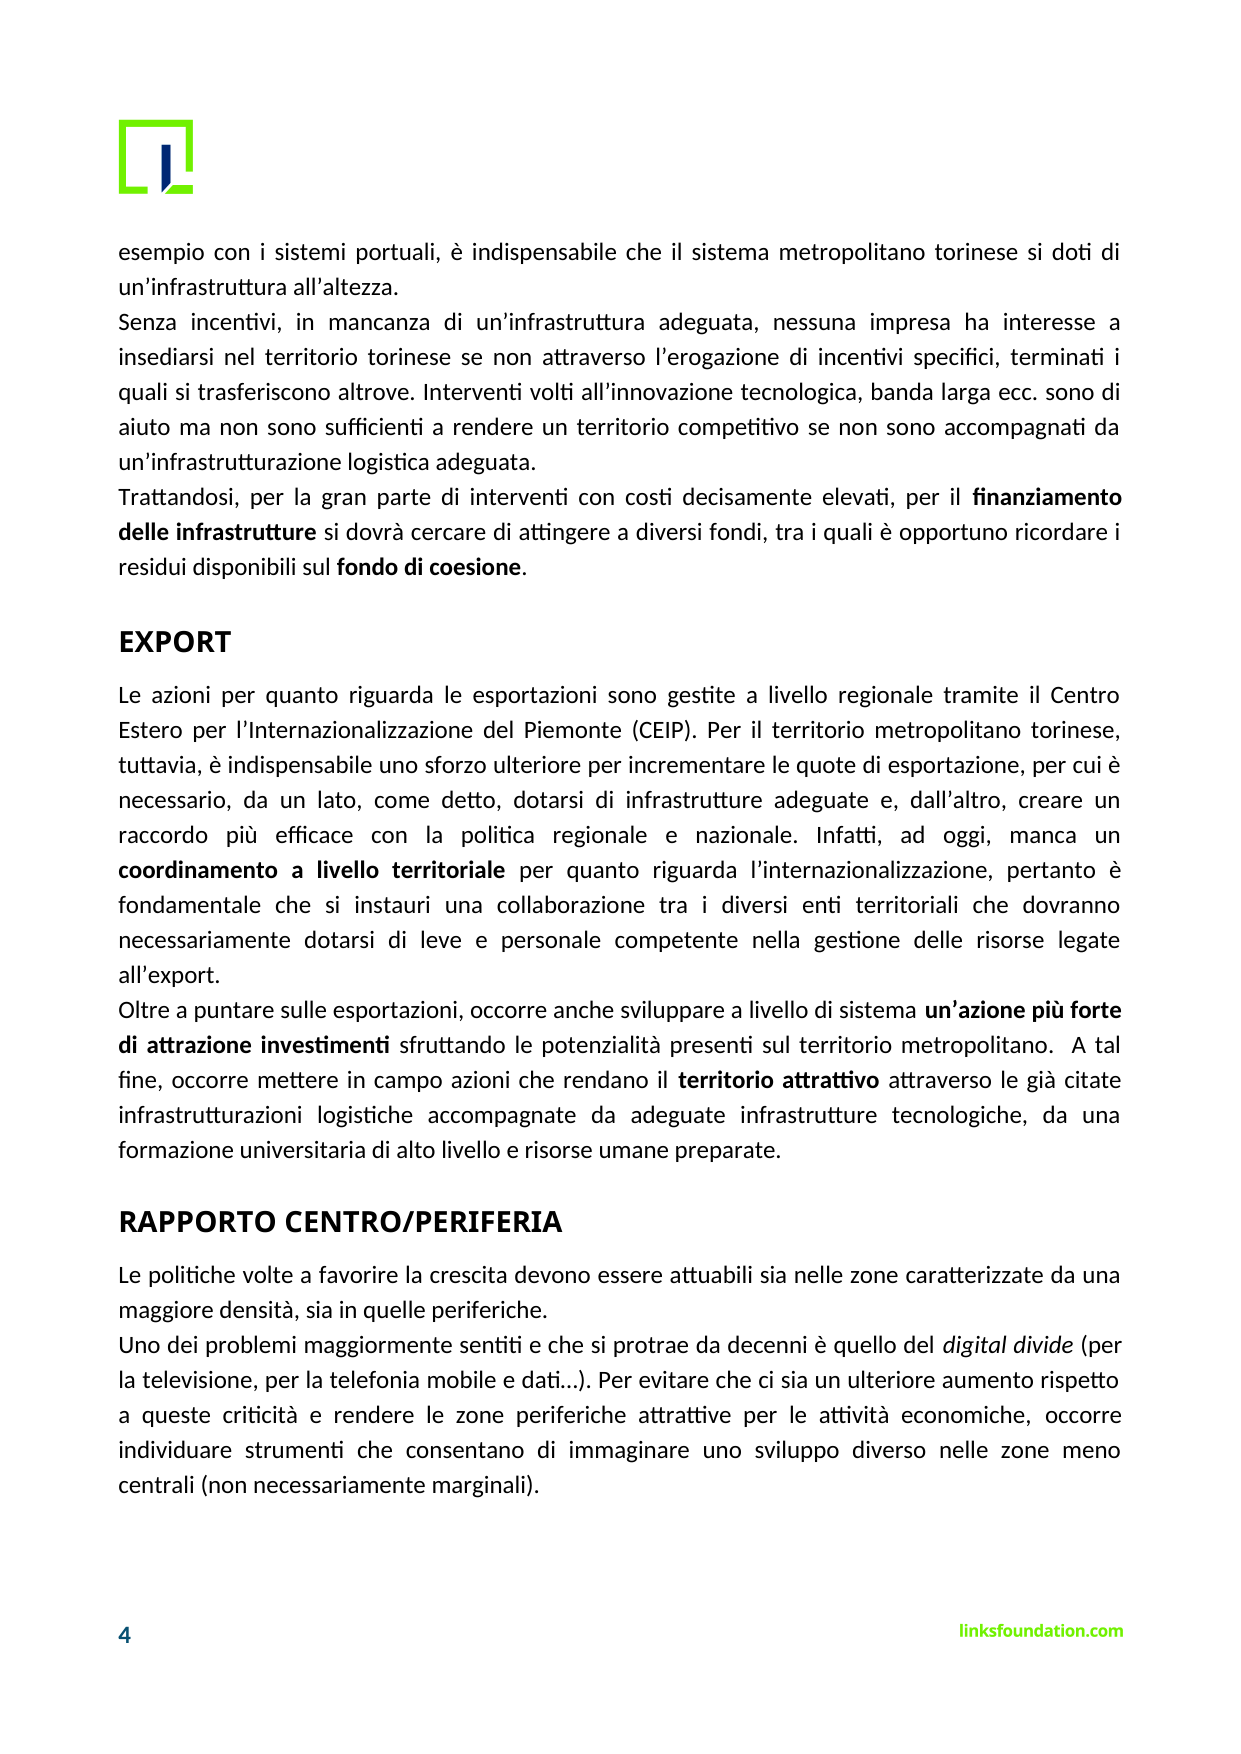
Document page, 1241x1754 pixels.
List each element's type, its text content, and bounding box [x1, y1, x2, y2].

text Trattandosi, per la gran parte di interventi con costi decisamente elevati, per il finanziamento delle infrastrutture si dovrà cercare di attingere a diversi fondi, tra i quali è opportuno ricordare i residui disponibili sul fondo di coesione. [118, 481, 1122, 582]
picture [0, 31, 1241, 1754]
text Rapporto centro/periferia [118, 1202, 1122, 1241]
text Senza incentivi, in mancanza di un’infrastruttura adeguata, nessuna impresa ha interesse a insediarsi nel territorio torinese se non attraverso l’erogazione di incentivi specifici, terminati i quali si trasferiscono altrove. Interventi volti all’innovazione tecnologica, banda larga ecc. sono di aiuto ma non sono sufficienti a rendere un territorio competitivo se non sono accompagnati da un’infrastrutturazione logistica adeguata. [118, 306, 1122, 477]
text Le azioni per quanto riguarda le esportazioni sono gestite a livello regionale tramite il Centro Estero per l’Internazionalizzazione del Piemonte (CEIP). Per il territorio metropolitano torinese, tuttavia, è indispensabile uno sforzo ulteriore per incrementare le quote di esportazione, per cui è necessario, da un lato, come detto, dotarsi di infrastrutture adeguate e, dall’altro, creare un raccordo più efficace con la politica regionale e nazionale. Infatti, ad oggi, manca un coordinamento a livello territoriale per quanto riguarda l’internazionalizzazione, pertanto è fondamentale che si instauri una collaborazione tra i diversi enti territoriali che dovranno necessariamente dotarsi di leve e personale competente nella gestione delle risorse legate all’export. [118, 679, 1122, 990]
text Le politiche volte a favorire la crescita devono essere attuabili sia nelle zone caratterizzate da una maggiore densità, sia in quelle periferiche. [118, 1260, 1122, 1325]
text Export [118, 621, 1122, 661]
text Uno dei problemi maggiormente sentiti e che si protrae da decenni è quello del digital divide (per la televisione, per la telefonia mobile e dati…). Per evitare che ci sia un ulteriore aumento rispetto a queste criticità e rendere le zone periferiche attrattive per le attività economiche, occorre individuare strumenti che consentano di immaginare uno sviluppo diverso nelle zone meno centrali (non necessariamente marginali). [118, 1330, 1122, 1500]
text esempio con i sistemi portuali, è indispensabile che il sistema metropolitano torinese si doti di un’infrastruttura all’altezza. [118, 236, 1122, 302]
text Oltre a puntare sulle esportazioni, occorre anche sviluppare a livello di sistema un’azione più forte di attrazione investimenti sfruttando le potenzialità presenti sul territorio metropolitano. A tal fine, occorre mettere in campo azioni che rendano il territorio attrattivo attraverso le già citate infrastrutturazioni logistiche accompagnate da adeguate infrastrutture tecnologiche, da una formazione universitaria di alto livello e risorse umane preparate. [118, 994, 1122, 1165]
